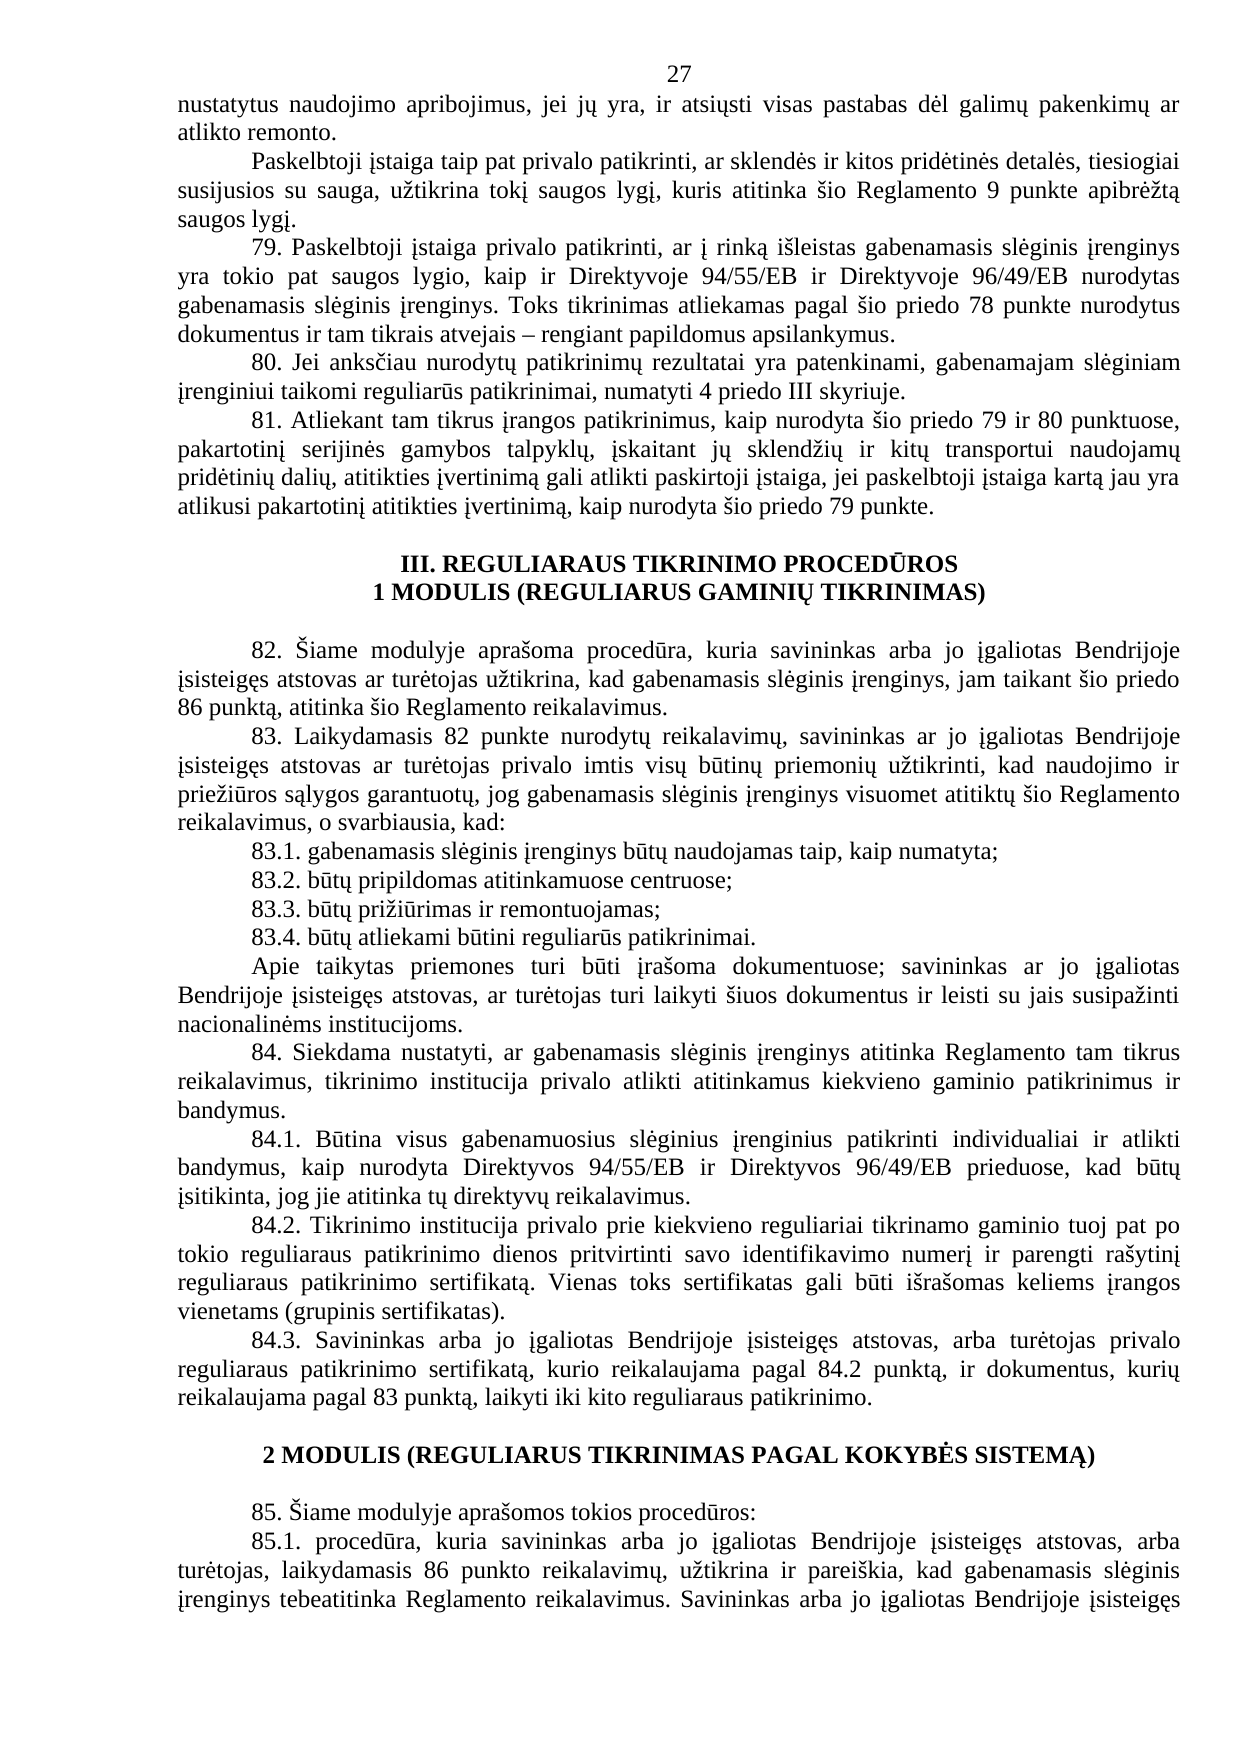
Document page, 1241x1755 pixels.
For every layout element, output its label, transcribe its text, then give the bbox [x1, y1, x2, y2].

text III. REGULIARAUS TIKRINIMO PROCEDŪROS [177, 549, 1181, 577]
text 80. Jei anksčiau nurodytų patikrinimų rezultatai yra patenkinami, gabenamajam slėginiam įrenginiui taikomi reguliarūs patikrinimai, numatyti 4 priedo III skyriuje. [177, 347, 1181, 405]
text 2 MODULIS (REGULIARUS TIKRINIMAS PAGAL KOKYBĖS SISTEMĄ) [177, 1440, 1181, 1469]
text 83.4. būtų atliekami būtini reguliarūs patikrinimai. [177, 922, 1181, 951]
text 83.3. būtų prižiūrimas ir remontuojamas; [177, 894, 1181, 922]
text 84.1. Būtina visus gabenamuosius slėginius įrenginius patikrinti individualiai ir atlikti bandymus, kaip nurodyta Direktyvos 94/55/EB ir Direktyvos 96/49/EB prieduose, kad būtų įsitikinta, jog jie atitinka tų direktyvų reikalavimus. [177, 1124, 1181, 1210]
text 85.1. procedūra, kuria savininkas arba jo įgaliotas Bendrijoje įsisteigęs atstovas, arba turėtojas, laikydamasis 86 punkto reikalavimų, užtikrina ir pareiškia, kad gabenamasis slėginis įrenginys tebeatitinka Reglamento reikalavimus. Savininkas arba jo įgaliotas Bendrijoje įsisteigęs [177, 1526, 1181, 1612]
text 1 MODULIS (REGULIARUS GAMINIŲ TIKRINIMAS) [177, 577, 1181, 606]
text 84.2. Tikrinimo institucija privalo prie kiekvieno reguliariai tikrinamo gaminio tuoj pat po tokio reguliaraus patikrinimo dienos pritvirtinti savo identifikavimo numerį ir parengti rašytinį reguliaraus patikrinimo sertifikatą. Vienas toks sertifikatas gali būti išrašomas keliems įrangos vienetams (grupinis sertifikatas). [177, 1210, 1181, 1325]
text Paskelbtoji įstaiga taip pat privalo patikrinti, ar sklendės ir kitos pridėtinės detalės, tiesiogiai susijusios su sauga, užtikrina tokį saugos lygį, kuris atitinka šio Reglamento 9 punkte apibrėžtą saugos lygį. [177, 146, 1181, 232]
text 83. Laikydamasis 82 punkte nurodytų reikalavimų, savininkas ar jo įgaliotas Bendrijoje įsisteigęs atstovas ar turėtojas privalo imtis visų būtinų priemonių užtikrinti, kad naudojimo ir priežiūros sąlygos garantuotų, jog gabenamasis slėginis įrenginys visuomet atitiktų šio Reglamento reikalavimus, o svarbiausia, kad: [177, 721, 1181, 836]
text nustatytus naudojimo apribojimus, jei jų yra, ir atsiųsti visas pastabas dėl galimų pakenkimų ar atlikto remonto. [177, 89, 1181, 146]
text 79. Paskelbtoji įstaiga privalo patikrinti, ar į rinką išleistas gabenamasis slėginis įrenginys yra tokio pat saugos lygio, kaip ir Direktyvoje 94/55/EB ir Direktyvoje 96/49/EB nurodytas gabenamasis slėginis įrenginys. Toks tikrinimas atliekamas pagal šio priedo 78 punkte nurodytus dokumentus ir tam tikrais atvejais – rengiant papildomus apsilankymus. [177, 232, 1181, 347]
text 82. Šiame modulyje aprašoma procedūra, kuria savininkas arba jo įgaliotas Bendrijoje įsisteigęs atstovas ar turėtojas užtikrina, kad gabenamasis slėginis įrenginys, jam taikant šio priedo 86 punktą, atitinka šio Reglamento reikalavimus. [177, 635, 1181, 721]
text 83.1. gabenamasis slėginis įrenginys būtų naudojamas taip, kaip numatyta; [177, 836, 1181, 865]
text 83.2. būtų pripildomas atitinkamuose centruose; [177, 865, 1181, 894]
text 85. Šiame modulyje aprašomos tokios procedūros: [177, 1497, 1181, 1526]
text Apie taikytas priemones turi būti įrašoma dokumentuose; savininkas ar jo įgaliotas Bendrijoje įsisteigęs atstovas, ar turėtojas turi laikyti šiuos dokumentus ir leisti su jais susipažinti nacionalinėms institucijoms. [177, 951, 1181, 1037]
text 84.3. Savininkas arba jo įgaliotas Bendrijoje įsisteigęs atstovas, arba turėtojas privalo reguliaraus patikrinimo sertifikatą, kurio reikalaujama pagal 84.2 punktą, ir dokumentus, kurių reikalaujama pagal 83 punktą, laikyti iki kito reguliaraus patikrinimo. [177, 1325, 1181, 1411]
text 81. Atliekant tam tikrus įrangos patikrinimus, kaip nurodyta šio priedo 79 ir 80 punktuose, pakartotinį serijinės gamybos talpyklų, įskaitant jų sklendžių ir kitų transportui naudojamų pridėtinių dalių, atitikties įvertinimą gali atlikti paskirtoji įstaiga, jei paskelbtoji įstaiga kartą jau yra atlikusi pakartotinį atitikties įvertinimą, kaip nurodyta šio priedo 79 punkte. [177, 405, 1181, 520]
text 84. Siekdama nustatyti, ar gabenamasis slėginis įrenginys atitinka Reglamento tam tikrus reikalavimus, tikrinimo institucija privalo atlikti atitinkamus kiekvieno gaminio patikrinimus ir bandymus. [177, 1037, 1181, 1124]
